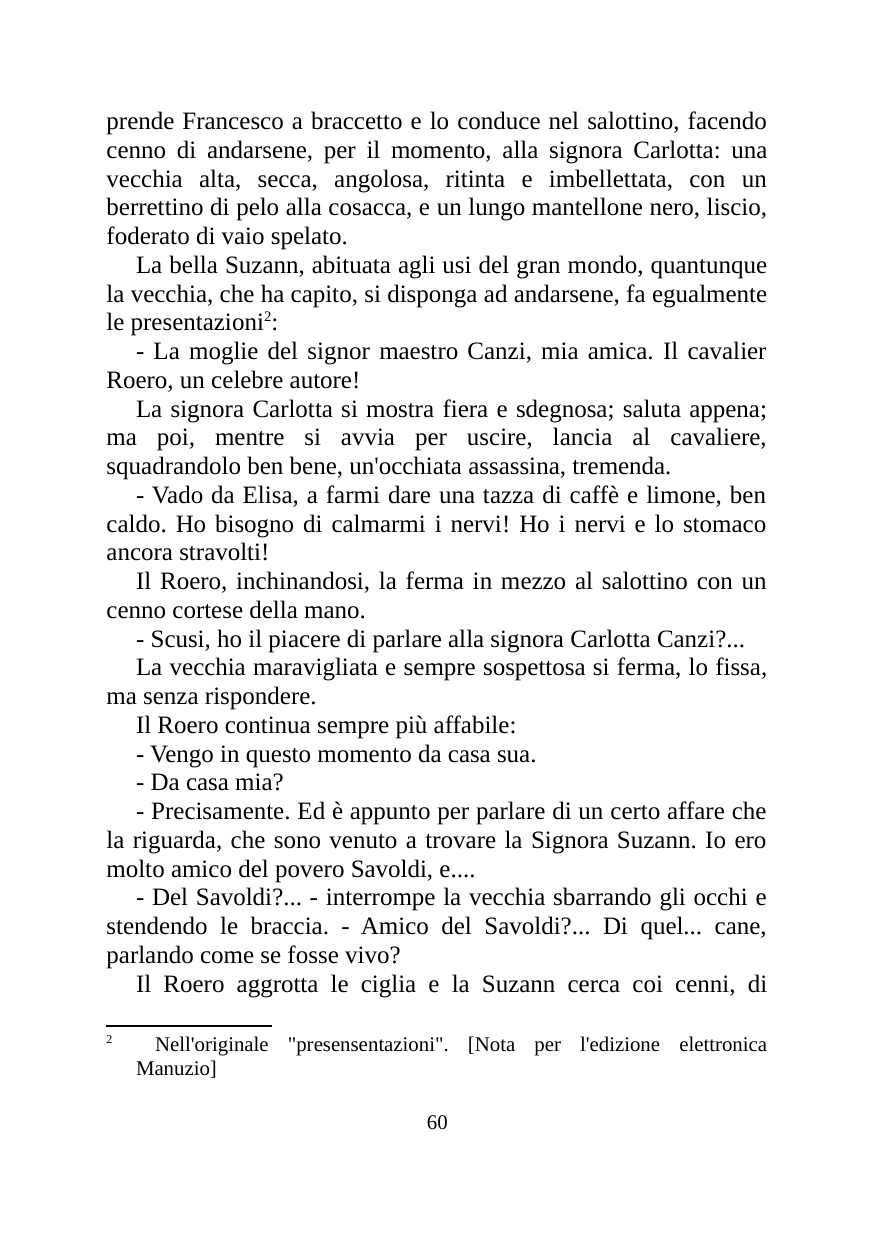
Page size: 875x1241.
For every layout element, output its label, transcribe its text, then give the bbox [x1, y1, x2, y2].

text - Da casa mia? [106, 767, 768, 796]
text prende Francesco a braccetto e lo conduce nel salottino, facendo cenno di andarsene, per il momento, alla signora Carlotta: una vecchia alta, secca, angolosa, ritinta e imbellettata, con un berrettino di pelo alla cosacca, e un lungo mantellone nero, liscio, foderato di vaio spelato. [106, 106, 768, 250]
text Il Roero aggrotta le ciglia e la Suzann cerca coi cenni, di [106, 969, 768, 997]
text La vecchia maravigliata e sempre sospettosa si ferma, lo fissa, ma senza rispondere. [106, 652, 768, 710]
text Nell'originale "presensentazioni". [Nota per l'edizione elettronica Manuzio] [106, 1032, 768, 1080]
text La bella Suzann, abituata agli usi del gran mondo, quantunque la vecchia, che ha capito, si disponga ad andarsene, fa egualmente le presentazioni: [106, 250, 768, 336]
text - Del Savoldi?... - interrompe la vecchia sbarrando gli occhi e stendendo le braccia. - Amico del Savoldi?... Di quel... cane, parlando come se fosse vivo? [106, 882, 768, 969]
text La signora Carlotta si mostra fiera e sdegnosa; saluta appena; ma poi, mentre si avvia per uscire, lancia al cavaliere, squadrandolo ben bene, un'occhiata assassina, tremenda. [106, 394, 768, 480]
text Il Roero, inchinandosi, la ferma in mezzo al salottino con un cenno cortese della mano. [106, 566, 768, 624]
text - Precisamente. Ed è appunto per parlare di un certo affare che la riguarda, che sono venuto a trovare la Signora Suzann. Io ero molto amico del povero Savoldi, e.... [106, 796, 768, 882]
text - Vado da Elisa, a farmi dare una tazza di caffè e limone, ben caldo. Ho bisogno di calmarmi i nervi! Ho i nervi e lo stomaco ancora stravolti! [106, 480, 768, 566]
text - La moglie del signor maestro Canzi, mia amica. Il cavalier Roero, un celebre autore! [106, 336, 768, 394]
text Il Roero continua sempre più affabile: [106, 710, 768, 739]
text - Vengo in questo momento da casa sua. [106, 739, 768, 767]
text - Scusi, ho il piacere di parlare alla signora Carlotta Canzi?... [106, 624, 768, 652]
